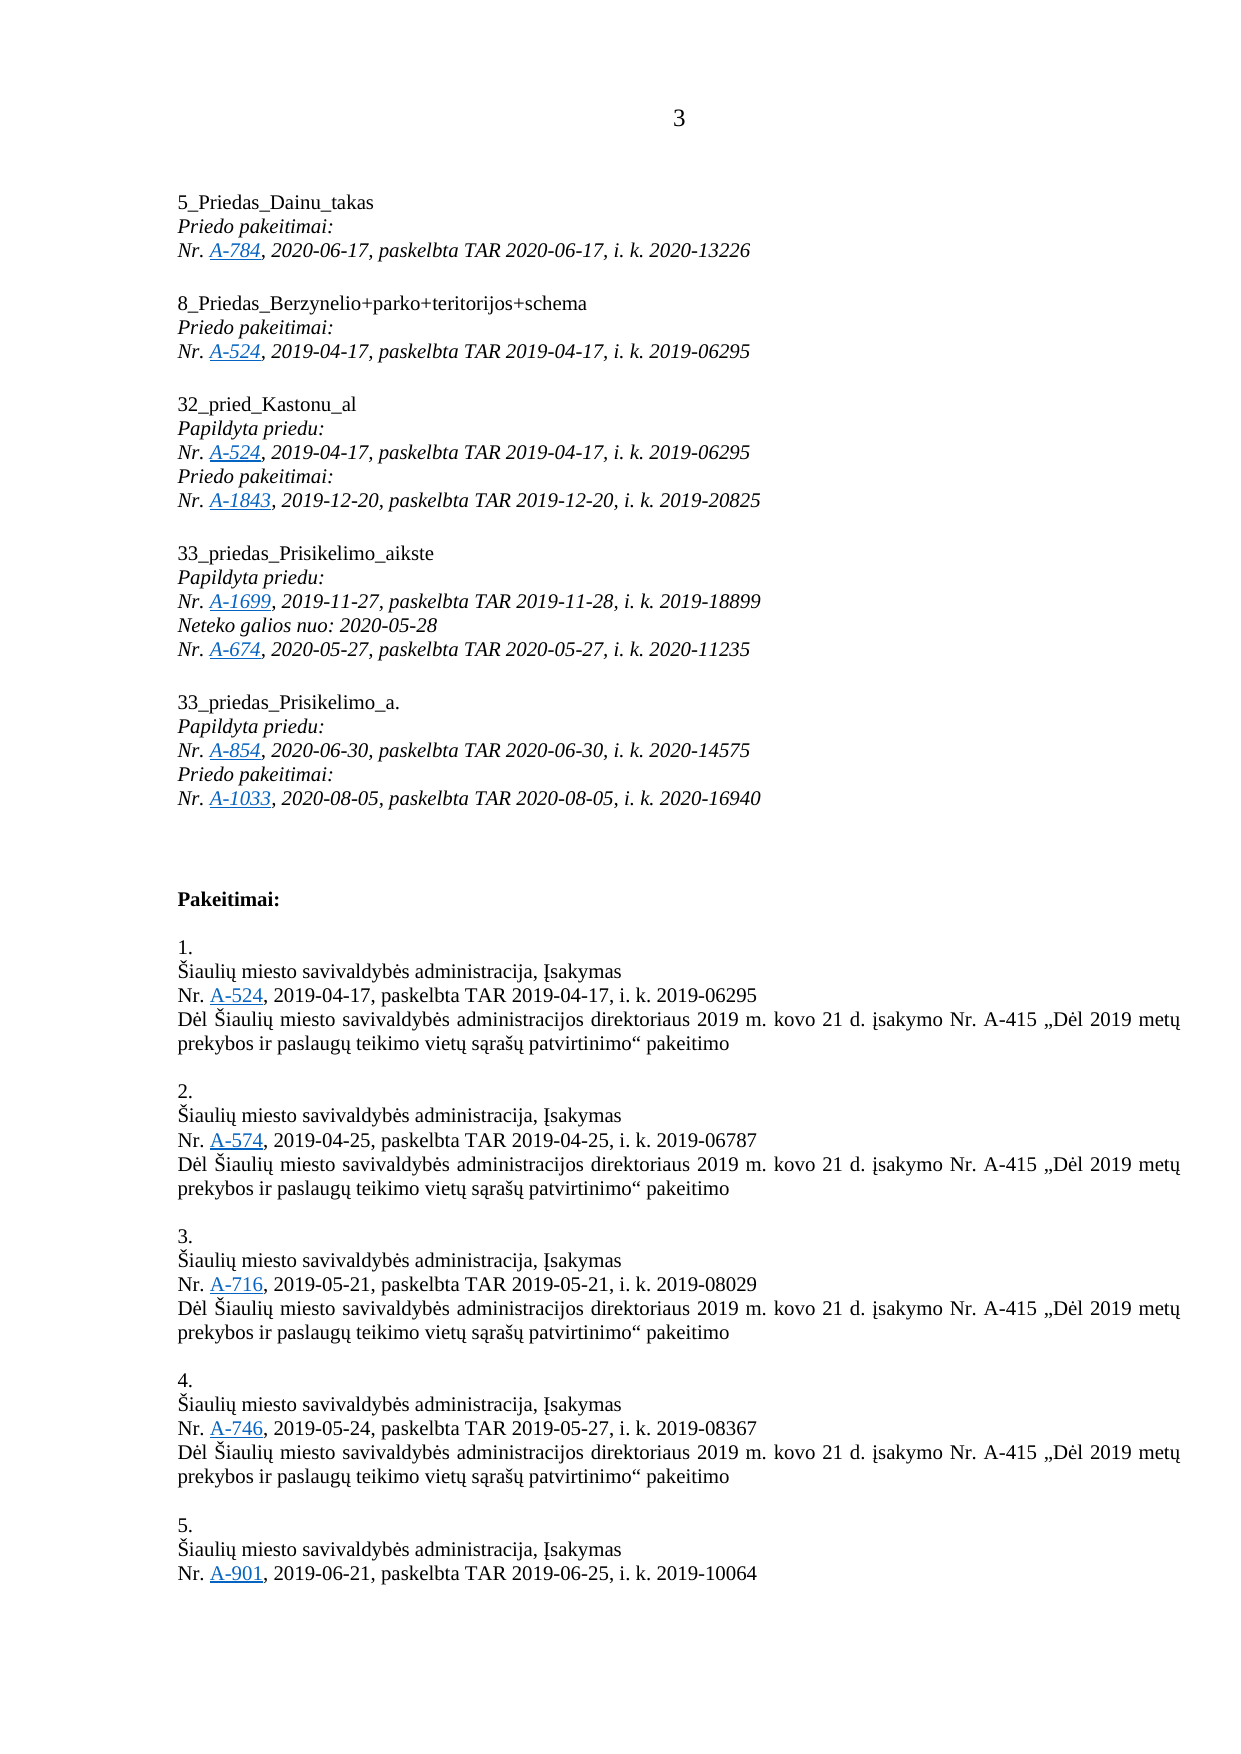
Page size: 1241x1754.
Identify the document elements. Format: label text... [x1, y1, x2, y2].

text Papildyta priedu: [177, 416, 1181, 440]
text Pakeitimai: [177, 887, 1181, 911]
text Šiaulių miesto savivaldybės administracija, Įsakymas [177, 1103, 1181, 1127]
text Dėl Šiaulių miesto savivaldybės administracijos direktoriaus 2019 m. kovo 21 d. įsakymo Nr. A-415 „Dėl 2019 metų prekybos ir paslaugų teikimo vietų sąrašų patvirtinimo“ pakeitimo [177, 1440, 1181, 1488]
text Nr. A-784, 2020-06-17, paskelbta TAR 2020-06-17, i. k. 2020-13226 [177, 238, 1181, 262]
text Nr. A-716, 2019-05-21, paskelbta TAR 2019-05-21, i. k. 2019-08029 [177, 1272, 1181, 1296]
text Šiaulių miesto savivaldybės administracija, Įsakymas [177, 1537, 1181, 1561]
text 1. [177, 935, 1181, 959]
text 33_priedas_Prisikelimo_a. [177, 690, 1181, 714]
text 3. [177, 1224, 1181, 1248]
text Nr. A-1033, 2020-08-05, paskelbta TAR 2020-08-05, i. k. 2020-16940 [177, 786, 1181, 810]
text Priedo pakeitimai: [177, 315, 1181, 339]
text 5_Priedas_Dainu_takas [177, 190, 1181, 214]
text Šiaulių miesto savivaldybės administracija, Įsakymas [177, 1248, 1181, 1272]
text Nr. A-1699, 2019-11-27, paskelbta TAR 2019-11-28, i. k. 2019-18899 [177, 589, 1181, 613]
text 5. [177, 1512, 1181, 1537]
text Šiaulių miesto savivaldybės administracija, Įsakymas [177, 959, 1181, 983]
text 8_Priedas_Berzynelio+parko+teritorijos+schema [177, 291, 1181, 315]
text Šiaulių miesto savivaldybės administracija, Įsakymas [177, 1392, 1181, 1416]
text Priedo pakeitimai: [177, 762, 1181, 786]
text Priedo pakeitimai: [177, 464, 1181, 488]
text Nr. A-854, 2020-06-30, paskelbta TAR 2020-06-30, i. k. 2020-14575 [177, 738, 1181, 762]
text 2. [177, 1079, 1181, 1103]
text Nr. A-524, 2019-04-17, paskelbta TAR 2019-04-17, i. k. 2019-06295 [177, 440, 1181, 464]
text Nr. A-1843, 2019-12-20, paskelbta TAR 2019-12-20, i. k. 2019-20825 [177, 488, 1181, 512]
text Priedo pakeitimai: [177, 214, 1181, 238]
text Nr. A-574, 2019-04-25, paskelbta TAR 2019-04-25, i. k. 2019-06787 [177, 1127, 1181, 1152]
text 4. [177, 1368, 1181, 1392]
text Dėl Šiaulių miesto savivaldybės administracijos direktoriaus 2019 m. kovo 21 d. įsakymo Nr. A-415 „Dėl 2019 metų prekybos ir paslaugų teikimo vietų sąrašų patvirtinimo“ pakeitimo [177, 1296, 1181, 1344]
text Neteko galios nuo: 2020-05-28 [177, 613, 1181, 637]
text Papildyta priedu: [177, 714, 1181, 738]
text 33_priedas_Prisikelimo_aikste [177, 541, 1181, 565]
text Nr. A-674, 2020-05-27, paskelbta TAR 2020-05-27, i. k. 2020-11235 [177, 637, 1181, 661]
text Dėl Šiaulių miesto savivaldybės administracijos direktoriaus 2019 m. kovo 21 d. įsakymo Nr. A-415 „Dėl 2019 metų prekybos ir paslaugų teikimo vietų sąrašų patvirtinimo“ pakeitimo [177, 1152, 1181, 1200]
text Nr. A-524, 2019-04-17, paskelbta TAR 2019-04-17, i. k. 2019-06295 [177, 983, 1181, 1007]
text Papildyta priedu: [177, 565, 1181, 589]
text Nr. A-746, 2019-05-24, paskelbta TAR 2019-05-27, i. k. 2019-08367 [177, 1416, 1181, 1440]
text Nr. A-901, 2019-06-21, paskelbta TAR 2019-06-25, i. k. 2019-10064 [177, 1561, 1181, 1585]
text 32_pried_Kastonu_al [177, 392, 1181, 416]
text Nr. A-524, 2019-04-17, paskelbta TAR 2019-04-17, i. k. 2019-06295 [177, 339, 1181, 363]
text Dėl Šiaulių miesto savivaldybės administracijos direktoriaus 2019 m. kovo 21 d. įsakymo Nr. A-415 „Dėl 2019 metų prekybos ir paslaugų teikimo vietų sąrašų patvirtinimo“ pakeitimo [177, 1007, 1181, 1055]
